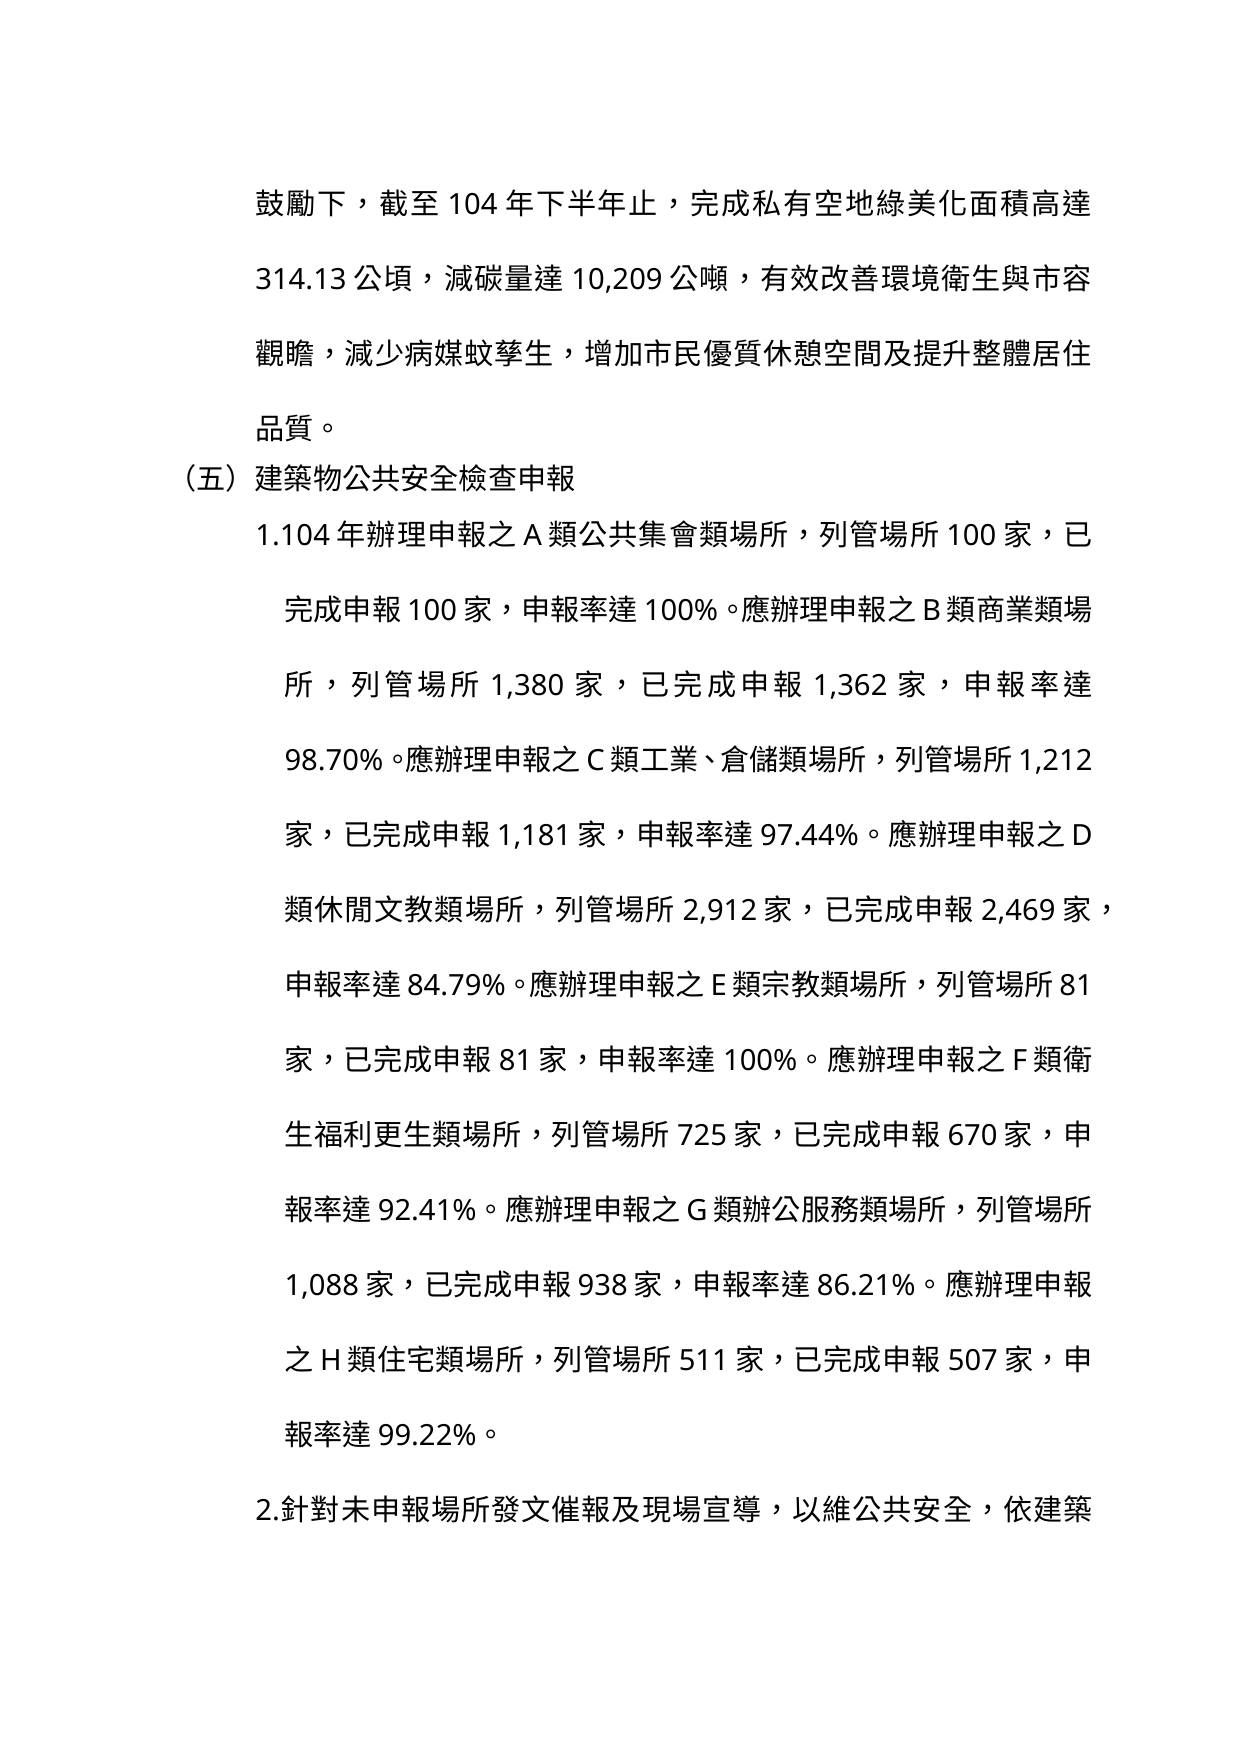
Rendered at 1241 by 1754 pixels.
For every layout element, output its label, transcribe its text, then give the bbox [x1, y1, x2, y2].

text （五）建築物公共安全檢查申報 [148, 464, 1092, 496]
text 2.針對未申報場所發文催報及現場宣導，以維公共安全，依建築 [255, 1471, 1092, 1546]
text 1.104年辦理申報之A類公共集會類場所，列管場所100家，已完成申報100家，申報率達100%。應辦理申報之B類商業類場所，列管場所1,380家，已完成申報1,362家，申報率達98.70%。應辦理申報之C類工業、倉儲類場所，列管場所1,212家，已完成申報1,181家，申報率達97.44%。應辦理申報之D類休閒文教類場所，列管場所2,912家，已完成申報2,469家，申報率達84.79%。應辦理申報之E類宗教類場所，列管場所81家，已完成申報81家，申報率達100%。應辦理申報之F類衛生福利更生類場所，列管場所725家，已完成申報670家，申報率達92.41%。應辦理申報之G類辦公服務類場所，列管場所1,088家，已完成申報938家，申報率達86.21%。應辦理申報之H類住宅類場所，列管場所511家，已完成申報507家，申報率達99.22%。 [255, 496, 1092, 1471]
text 鼓勵下，截至104年下半年止，完成私有空地綠美化面積高達314.13公頃，減碳量達10,209公噸，有效改善環境衛生與市容觀瞻，減少病媒蚊孳生，增加市民優質休憩空間及提升整體居住品質。 [255, 164, 1092, 464]
